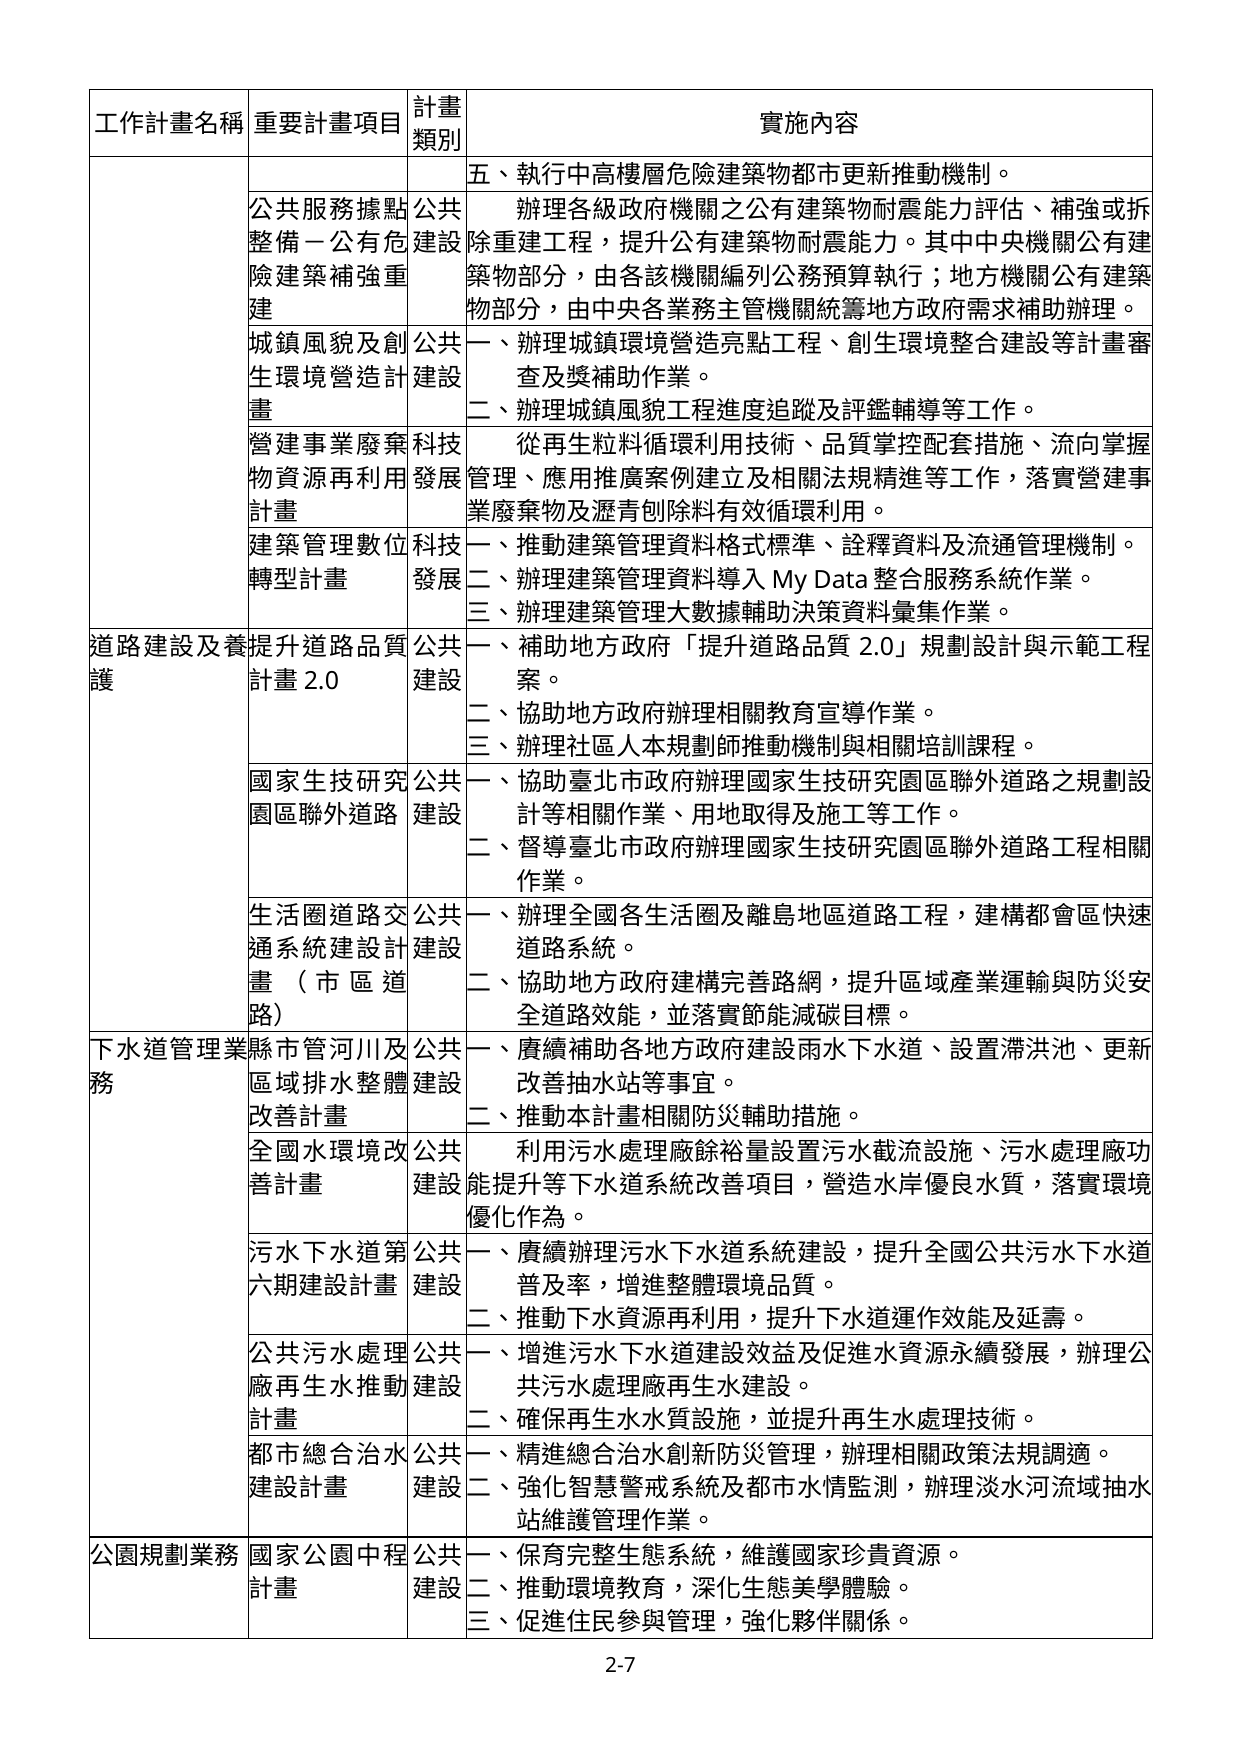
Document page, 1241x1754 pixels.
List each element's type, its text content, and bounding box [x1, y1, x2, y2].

table_cell 縣市管河川及區域排水整體改善計畫 [249, 1032, 407, 1132]
table_cell 公共建設 [408, 1234, 466, 1334]
table_cell 國家公園中程計畫 [249, 1538, 407, 1637]
table_cell 公共建設 [408, 898, 466, 1031]
table_cell 公共建設 [408, 1436, 466, 1536]
table_cell 辦理各級政府機關之公有建築物耐震能力評估、補強或拆除重建工程，提升公有建築物耐震能力。其中中央機關公有建築物部分，由各該機關編列公務預算執行；地方機關公有建築物部分，由中央各業務主管機關統籌地方政府需求補助辦理。 [467, 192, 1152, 325]
table_cell 一、補助地方政府「提升道路品質2.0」規劃設計與示範工程案。 二、協助地方政府辦理相關教育宣導作業。 三、辦理社區人本規劃師推動機制與相關培訓課程。 [467, 629, 1152, 762]
table_cell 一、辦理全國各生活圈及離島地區道路工程，建構都會區快速道路系統。 二、協助地方政府建構完善路網，提升區域產業運輸與防災安全道路效能，並落實節能減碳目標。 [467, 898, 1152, 1031]
table_cell 公共污水處理廠再生水推動計畫 [249, 1335, 407, 1435]
table_cell 公共服務據點整備－公有危險建築補強重建 [249, 192, 407, 325]
table_cell 都市總合治水建設計畫 [249, 1436, 407, 1536]
table_cell 一、賡續辦理污水下水道系統建設，提升全國公共污水下水道普及率，增進整體環境品質。 二、推動下水資源再利用，提升下水道運作效能及延壽。 [467, 1234, 1152, 1334]
table_cell 一、賡續補助各地方政府建設雨水下水道、設置滯洪池、更新改善抽水站等事宜。 二、推動本計畫相關防災輔助措施。 [467, 1032, 1152, 1132]
table_cell 建築管理數位轉型計畫 [249, 528, 407, 628]
table_header 實施內容 [467, 90, 1152, 156]
table_cell [249, 157, 407, 191]
table_cell 一、協助臺北市政府辦理國家生技研究園區聯外道路之規劃設計等相關作業、用地取得及施工等工作。 二、督導臺北市政府辦理國家生技研究園區聯外道路工程相關作業。 [467, 764, 1152, 897]
table_cell 一、精進總合治水創新防災管理，辦理相關政策法規調適。 二、強化智慧警戒系統及都市水情監測，辦理淡水河流域抽水站維護管理作業。 [467, 1436, 1152, 1536]
table_cell 營建事業廢棄物資源再利用計畫 [249, 427, 407, 527]
table_cell 公共建設 [408, 764, 466, 897]
table_cell 科技發展 [408, 427, 466, 527]
table_cell 生活圈道路交通系統建設計畫（市區道路） [249, 898, 407, 1031]
table_cell 公共建設 [408, 629, 466, 762]
table_cell 一、推動建築管理資料格式標準、詮釋資料及流通管理機制。 二、辦理建築管理資料導入My Data整合服務系統作業。 三、辦理建築管理大數據輔助決策資料彙集作業。 [467, 528, 1152, 628]
table_cell 從再生粒料循環利用技術、品質掌控配套措施、流向掌握管理、應用推廣案例建立及相關法規精進等工作，落實營建事業廢棄物及瀝青刨除料有效循環利用。 [467, 427, 1152, 527]
table_header 計畫類別 [408, 90, 466, 156]
table_cell 全國水環境改善計畫 [249, 1133, 407, 1233]
table_cell 國家生技研究園區聯外道路 [249, 764, 407, 897]
table_cell 公共建設 [408, 1335, 466, 1435]
table_cell 公園規劃業務 [90, 1538, 248, 1637]
table_cell 提升道路品質計畫2.0 [249, 629, 407, 762]
table_cell 下水道管理業務 [90, 1032, 248, 1536]
table_cell 污水下水道第六期建設計畫 [249, 1234, 407, 1334]
table_header 工作計畫名稱 [90, 90, 248, 156]
table_cell [408, 157, 466, 191]
table_cell 道路建設及養護 [90, 629, 248, 1031]
table_cell 公共建設 [408, 1538, 466, 1637]
table_cell 五、執行中高樓層危險建築物都市更新推動機制。 [467, 157, 1152, 191]
table_cell 公共建設 [408, 1133, 466, 1233]
table_cell 公共建設 [408, 326, 466, 426]
table_cell 一、辦理城鎮環境營造亮點工程、創生環境整合建設等計畫審查及獎補助作業。 二、辦理城鎮風貌工程進度追蹤及評鑑輔導等工作。 [467, 326, 1152, 426]
table_cell 公共建設 [408, 1032, 466, 1132]
table_cell 利用污水處理廠餘裕量設置污水截流設施、污水處理廠功能提升等下水道系統改善項目，營造水岸優良水質，落實環境優化作為。 [467, 1133, 1152, 1233]
table_cell 城鎮風貌及創生環境營造計畫 [249, 326, 407, 426]
table_cell 科技發展 [408, 528, 466, 628]
table_cell 一、增進污水下水道建設效益及促進水資源永續發展，辦理公共污水處理廠再生水建設。 二、確保再生水水質設施，並提升再生水處理技術。 [467, 1335, 1152, 1435]
table_cell 公共建設 [408, 192, 466, 325]
table_cell 一、保育完整生態系統，維護國家珍貴資源。 二、推動環境教育，深化生態美學體驗。 三、促進住民參與管理，強化夥伴關係。 [467, 1538, 1152, 1637]
table_header 重要計畫項目 [249, 90, 407, 156]
